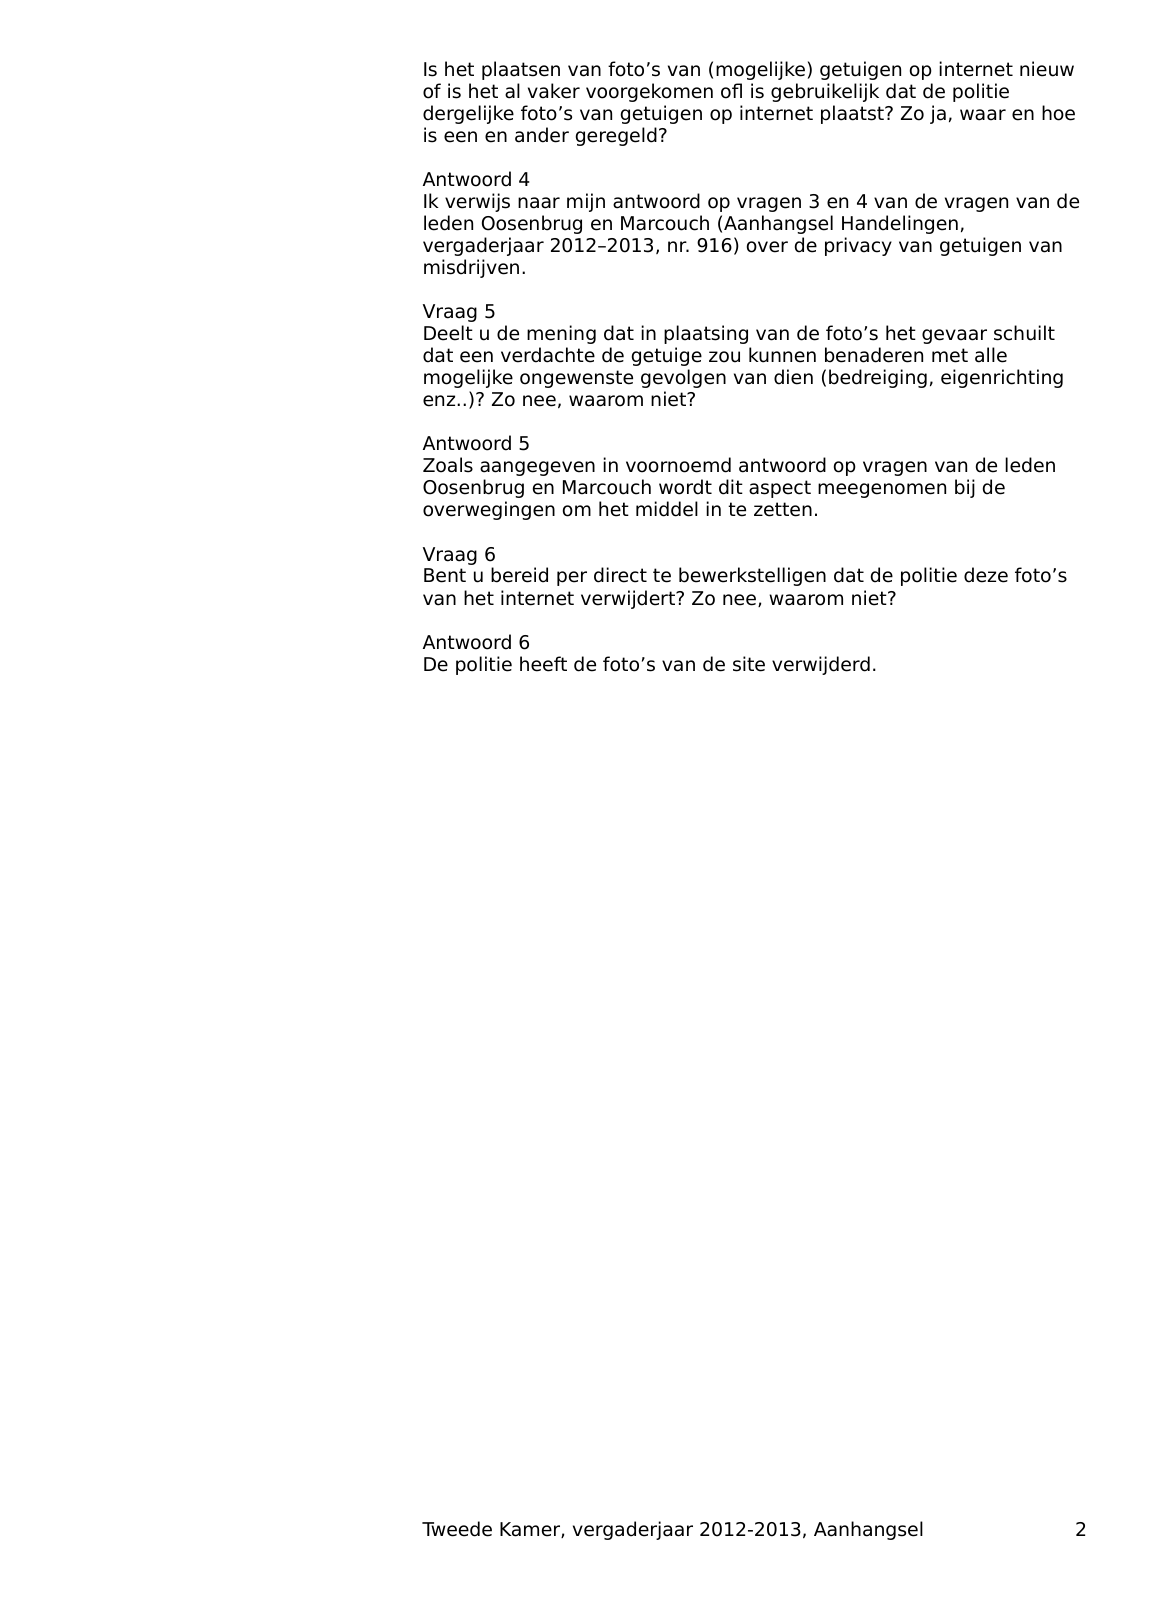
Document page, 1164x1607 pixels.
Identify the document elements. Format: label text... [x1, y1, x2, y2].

text Is het plaatsen van foto’s van (mogelijke) getuigen op internet nieuw of is het al vaker voorgekomen ofl is gebruikelijk dat de politie dergelijke foto’s van getuigen op internet plaatst? Zo ja, waar en hoe is een en ander geregeld? [422, 59, 1087, 147]
text Vraag 5 [422, 301, 1087, 323]
text Antwoord 6 [422, 632, 1087, 653]
text Bent u bereid per direct te bewerkstelligen dat de politie deze foto’s van het internet verwijdert? Zo nee, waarom niet? [422, 565, 1087, 609]
text Antwoord 4 [422, 169, 1087, 191]
text Vraag 6 [422, 543, 1087, 565]
text Deelt u de mening dat in plaatsing van de foto’s het gevaar schuilt dat een verdachte de getuige zou kunnen benaderen met alle mogelijke ongewenste gevolgen van dien (bedreiging, eigenrichting enz..)? Zo nee, waarom niet? [422, 323, 1087, 411]
text Antwoord 5 [422, 433, 1087, 455]
text De politie heeft de foto’s van de site verwijderd. [422, 653, 1087, 676]
text Zoals aangegeven in voornoemd antwoord op vragen van de leden Oosenbrug en Marcouch wordt dit aspect meegenomen bij de overwegingen om het middel in te zetten. [422, 455, 1087, 521]
text Ik verwijs naar mijn antwoord op vragen 3 en 4 van de vragen van de leden Oosenbrug en Marcouch (Aanhangsel Handelingen, vergaderjaar 2012–2013, nr. 916) over de privacy van getuigen van misdrijven. [422, 191, 1087, 279]
